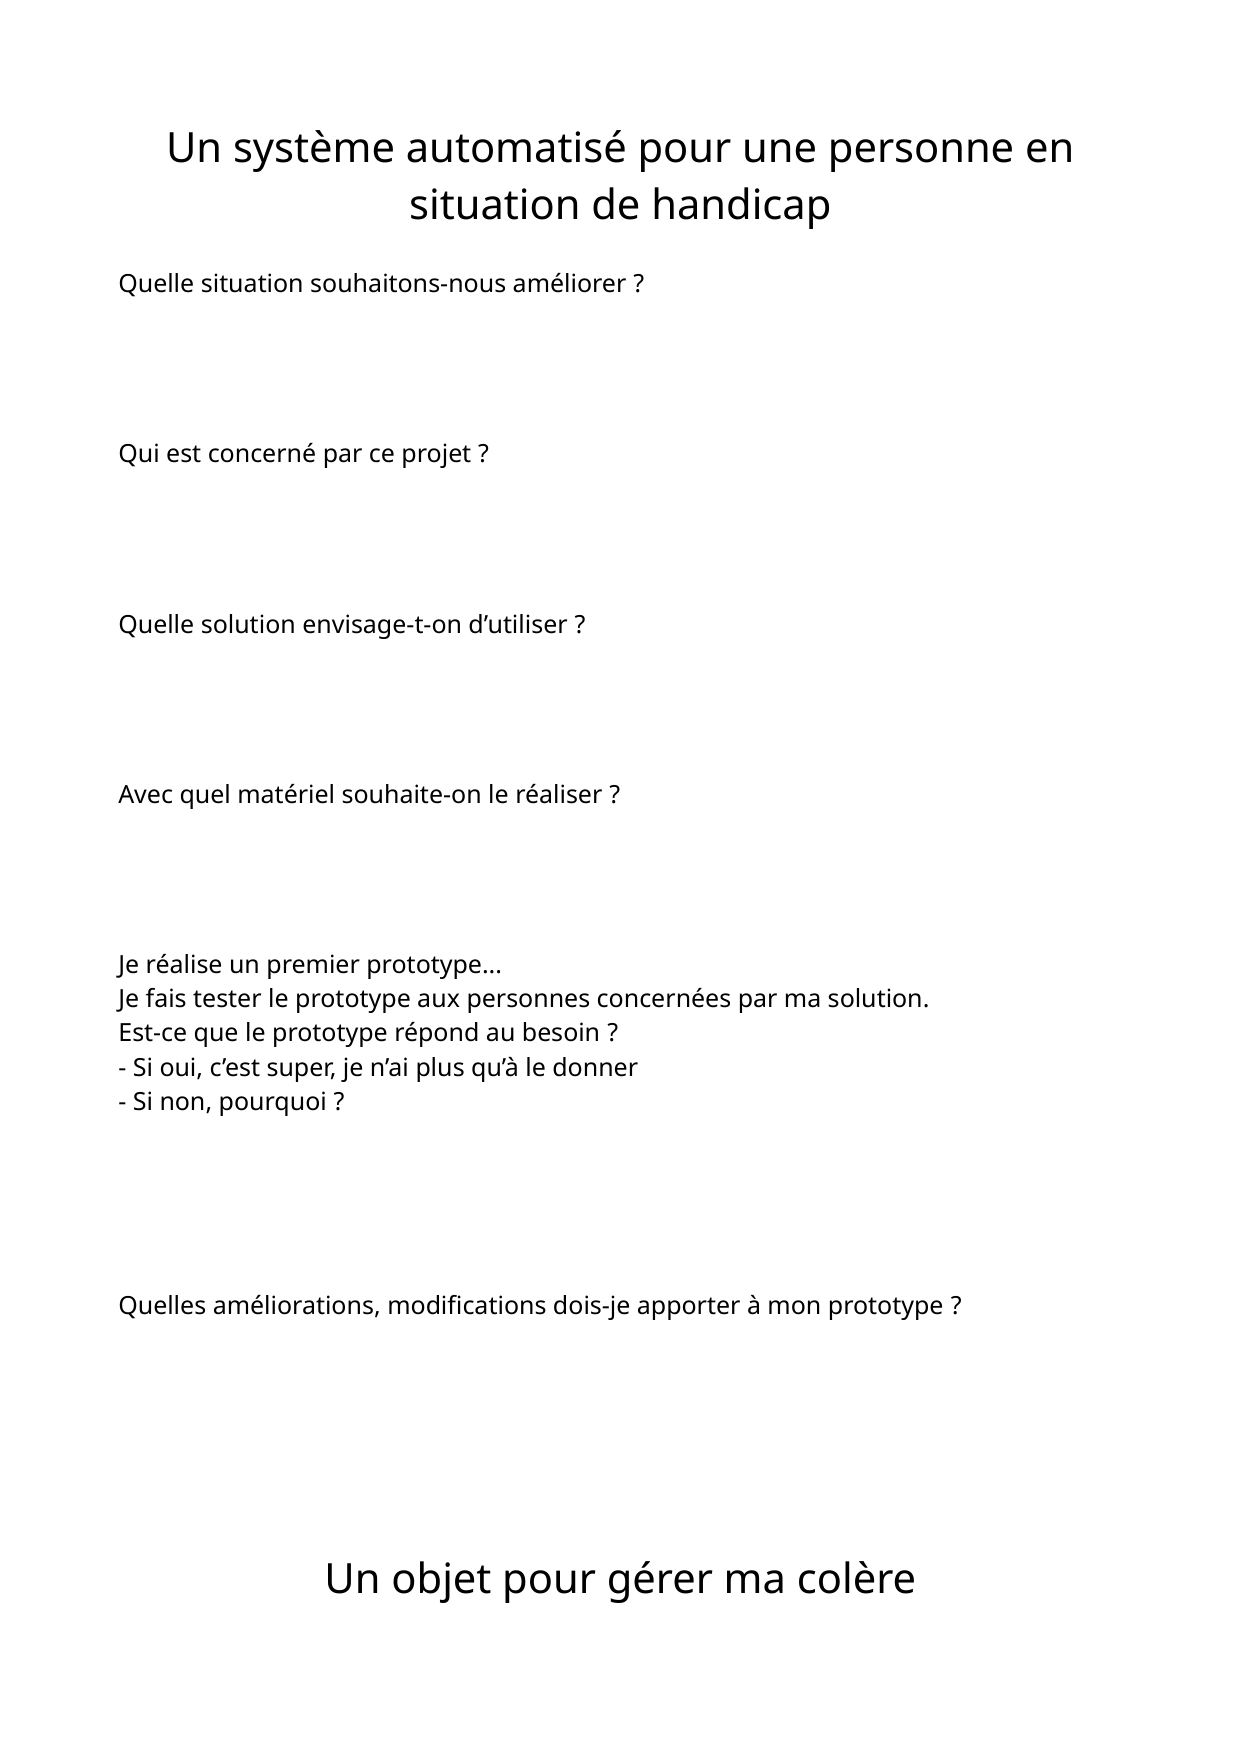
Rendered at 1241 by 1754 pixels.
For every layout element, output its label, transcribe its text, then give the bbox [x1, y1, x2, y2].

text Qui est concerné par ce projet ? [118, 436, 1122, 470]
text - Si oui, c’est super, je n’ai plus qu’à le donner [118, 1049, 1122, 1083]
text Est-ce que le prototype répond au besoin ? [118, 1015, 1122, 1049]
text Je fais tester le prototype aux personnes concernées par ma solution. [118, 981, 1122, 1015]
text Quelles améliorations, modifications dois-je apporter à mon prototype ? [118, 1288, 1122, 1322]
text Quelle solution envisage-t-on d’utiliser ? [118, 606, 1122, 640]
text Un objet pour gérer ma colère [118, 1549, 1122, 1606]
text - Si non, pourquoi ? [118, 1083, 1122, 1117]
text Un système automatisé pour une personne en situation de handicap [118, 118, 1122, 232]
text Avec quel matériel souhaite-on le réaliser ? [118, 777, 1122, 811]
text Quelle situation souhaitons-nous améliorer ? [118, 266, 1122, 300]
text Je réalise un premier prototype... [118, 947, 1122, 981]
